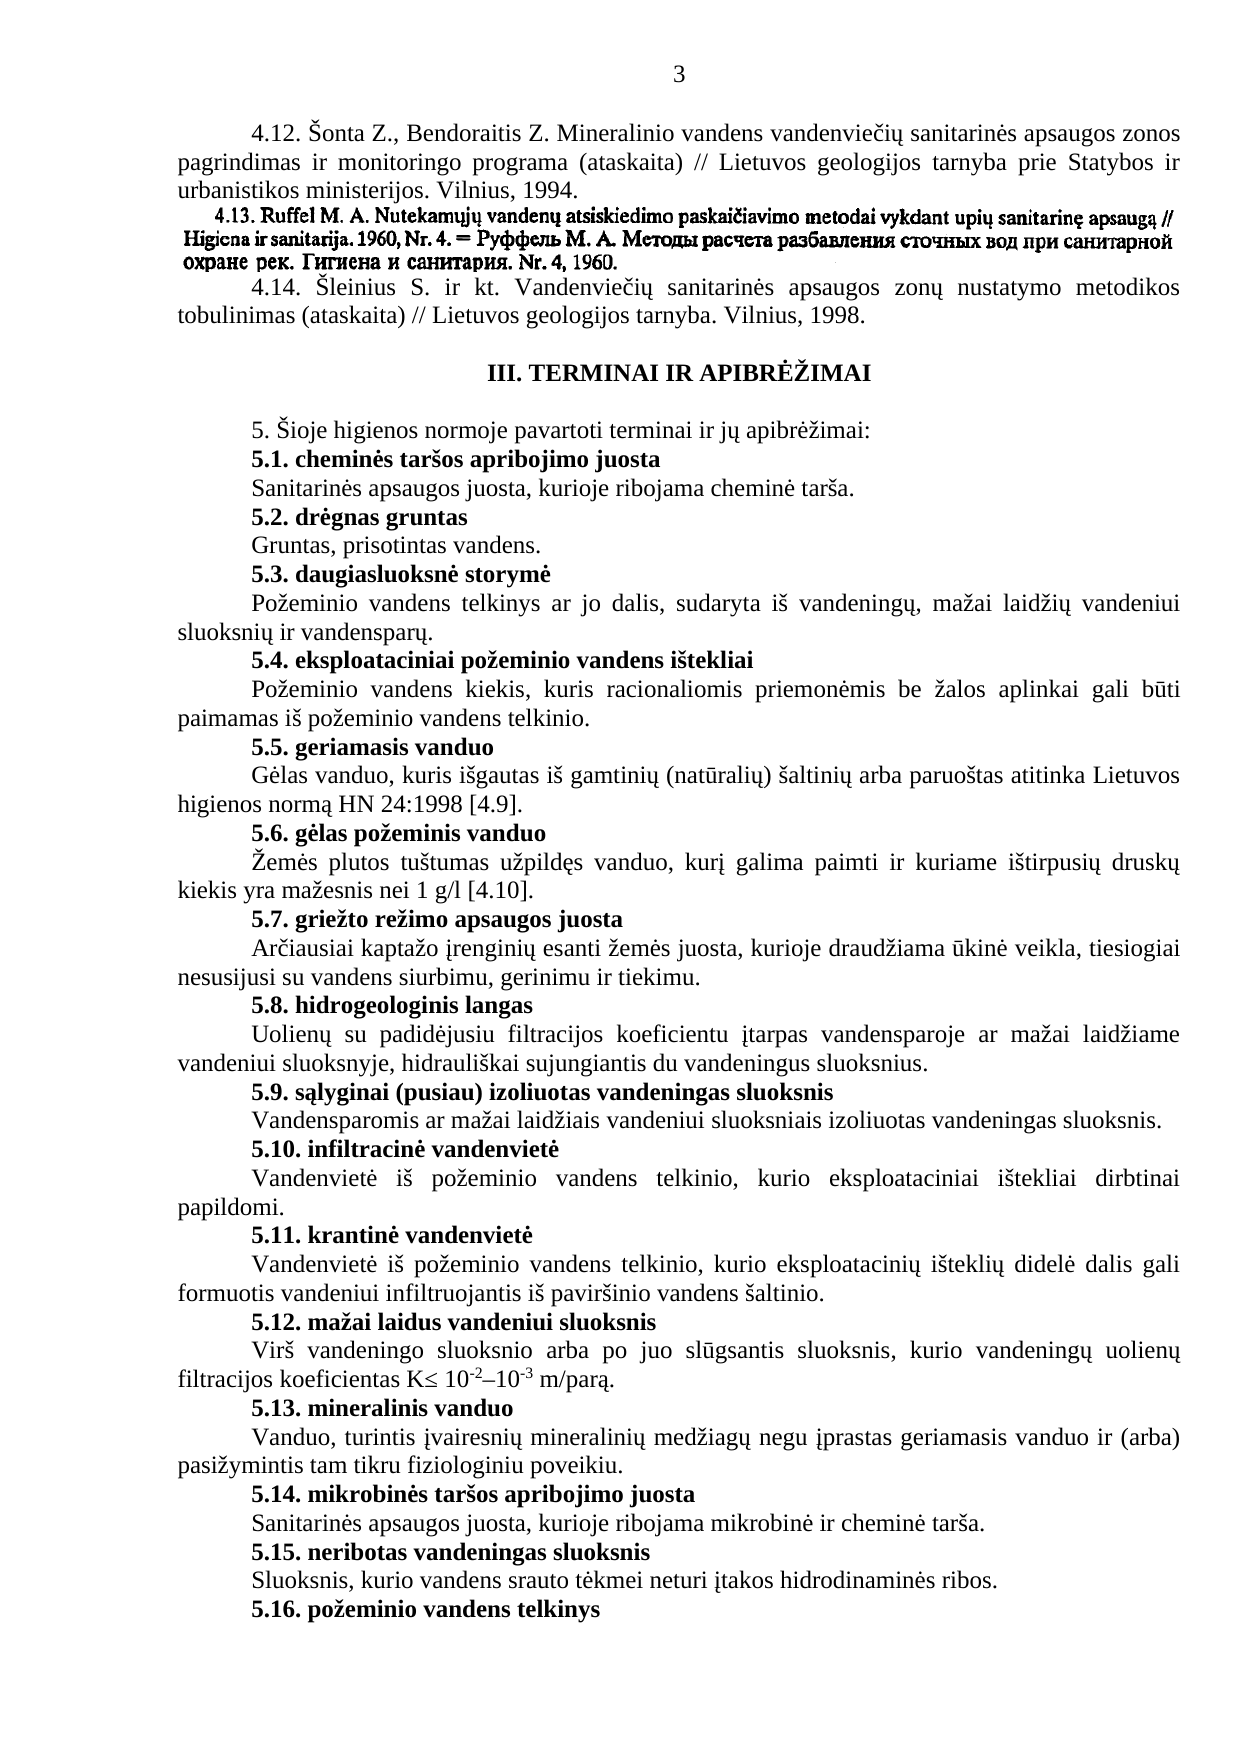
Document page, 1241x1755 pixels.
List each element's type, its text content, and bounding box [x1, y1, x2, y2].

text Vandenvietė iš požeminio vandens telkinio, kurio eksploataciniai ištekliai dirbtinai papildomi. [177, 1163, 1181, 1220]
text 5.1. cheminės taršos apribojimo juosta [177, 444, 1181, 473]
text 5.5. geriamasis vanduo [177, 732, 1181, 760]
text 4.14. Šleinius S. ir kt. Vandenviečių sanitarinės apsaugos zonų nustatymo metodikos tobulinimas (ataskaita) // Lietuvos geologijos tarnyba. Vilnius, 1998. [177, 272, 1181, 329]
text Gėlas vanduo, kuris išgautas iš gamtinių (natūralių) šaltinių arba paruoštas atitinka Lietuvos higienos normą HN 24:1998 [4.9]. [177, 760, 1181, 818]
text 4.12. Šonta Z., Bendoraitis Z. Mineralinio vandens vandenviečių sanitarinės apsaugos zonos pagrindimas ir monitoringo programa (ataskaita) // Lietuvos geologijos tarnyba prie Statybos ir urbanistikos ministerijos. Vilnius, 1994. [177, 118, 1181, 204]
text Gruntas, prisotintas vandens. [177, 530, 1181, 559]
text Vandenvietė iš požeminio vandens telkinio, kurio eksploatacinių išteklių didelė dalis gali formuotis vandeniui infiltruojantis iš paviršinio vandens šaltinio. [177, 1249, 1181, 1307]
text 5.8. hidrogeologinis langas [177, 990, 1181, 1019]
text 5.14. mikrobinės taršos apribojimo juosta [177, 1479, 1181, 1508]
text Sanitarinės apsaugos juosta, kurioje ribojama mikrobinė ir cheminė tarša. [177, 1508, 1181, 1537]
text Žemės plutos tuštumas užpildęs vanduo, kurį galima paimti ir kuriame ištirpusių druskų kiekis yra mažesnis nei 1 g/l [4.10]. [177, 847, 1181, 904]
text Požeminio vandens kiekis, kuris racionaliomis priemonėmis be žalos aplinkai gali būti paimamas iš požeminio vandens telkinio. [177, 674, 1181, 732]
text 5.13. mineralinis vanduo [177, 1393, 1181, 1422]
text 5.6. gėlas požeminis vanduo [177, 818, 1181, 847]
text 5.15. neribotas vandeningas sluoksnis [177, 1537, 1181, 1565]
text Požeminio vandens telkinys ar jo dalis, sudaryta iš vandeningų, mažai laidžių vandeniui sluoksnių ir vandensparų. [177, 588, 1181, 645]
text 5. Šioje higienos normoje pavartoti terminai ir jų apibrėžimai: [177, 415, 1181, 444]
text Sanitarinės apsaugos juosta, kurioje ribojama cheminė tarša. [177, 473, 1181, 502]
text 5.2. drėgnas gruntas [177, 502, 1181, 530]
text Vandensparomis ar mažai laidžiais vandeniui sluoksniais izoliuotas vandeningas sluoksnis. [177, 1105, 1181, 1134]
text 5.9. sąlyginai (pusiau) izoliuotas vandeningas sluoksnis [177, 1077, 1181, 1105]
text 5.4. eksploataciniai požeminio vandens ištekliai [177, 645, 1181, 674]
text 5.11. krantinė vandenvietė [177, 1220, 1181, 1249]
text 5.16. požeminio vandens telkinys [177, 1594, 1181, 1623]
text III. TERMINAI IR APIBRĖŽIMAI [177, 358, 1181, 387]
text 5.12. mažai laidus vandeniui sluoksnis [177, 1307, 1181, 1335]
text Sluoksnis, kurio vandens srauto tėkmei neturi įtakos hidrodinaminės ribos. [177, 1565, 1181, 1594]
text Arčiausiai kaptažo įrenginių esanti žemės juosta, kurioje draudžiama ūkinė veikla, tiesiogiai nesusijusi su vandens siurbimu, gerinimu ir tiekimu. [177, 933, 1181, 990]
text Uolienų su padidėjusiu filtracijos koeficientu įtarpas vandensparoje ar mažai laidžiame vandeniui sluoksnyje, hidrauliškai sujungiantis du vandeningus sluoksnius. [177, 1019, 1181, 1077]
text Virš vandeningo sluoksnio arba po juo slūgsantis sluoksnis, kurio vandeningų uolienų filtracijos koeficientas K≤ 10-2–10-3 m/parą. [177, 1335, 1181, 1393]
text 5.10. infiltracinė vandenvietė [177, 1134, 1181, 1163]
text 5.7. griežto režimo apsaugos juosta [177, 904, 1181, 933]
text 5.3. daugiasluoksnė storymė [177, 559, 1181, 588]
text Vanduo, turintis įvairesnių mineralinių medžiagų negu įprastas geriamasis vanduo ir (arba) pasižymintis tam tikru fiziologiniu poveikiu. [177, 1422, 1181, 1479]
